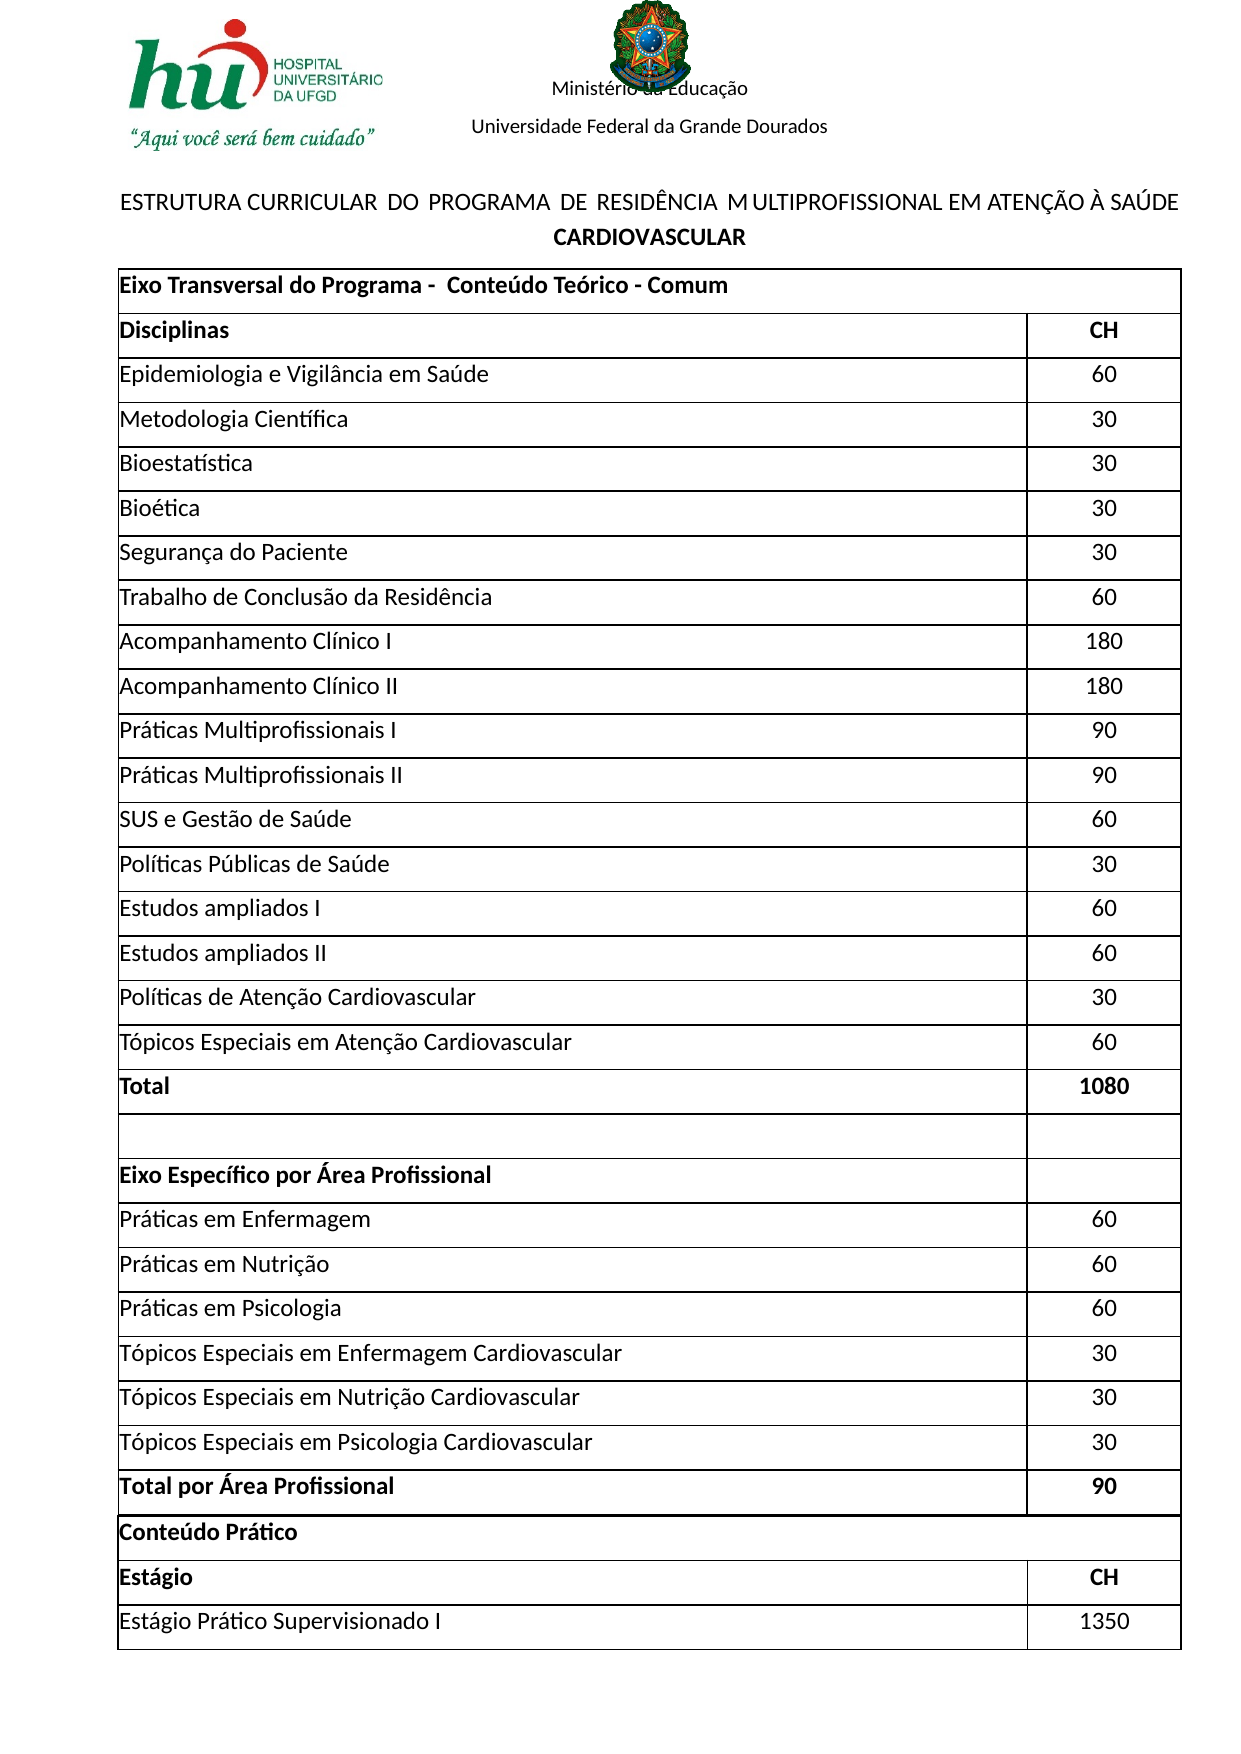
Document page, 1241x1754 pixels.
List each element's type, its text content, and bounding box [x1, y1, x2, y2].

table_header Conteúdo Prático [119, 1517, 1180, 1559]
table_cell Políticas de Atenção Cardiovascular [119, 981, 1026, 1024]
table_cell 1350 [1028, 1606, 1180, 1648]
table_cell Práticas em Psicologia [119, 1293, 1026, 1336]
table_cell Tópicos Especiais em Nutrição Cardiovascular [119, 1382, 1026, 1424]
table_cell Práticas em Enfermagem [119, 1204, 1026, 1247]
table_cell 60 [1028, 1293, 1180, 1336]
table_cell Acompanhamento Clínico I [119, 626, 1026, 668]
table_cell CH [1028, 1561, 1180, 1604]
table_cell 30 [1028, 1426, 1180, 1469]
table_cell Total [119, 1070, 1026, 1113]
table_cell [1028, 1159, 1180, 1202]
table_cell Acompanhamento Clínico II [119, 670, 1026, 713]
table_cell SUS e Gestão de Saúde [119, 803, 1026, 846]
table_cell Práticas Multiprofissionais I [119, 715, 1026, 757]
table_cell 60 [1028, 359, 1180, 401]
table_cell Metodologia Científica [119, 403, 1026, 446]
table_cell Epidemiologia e Vigilância em Saúde [119, 359, 1026, 401]
table_cell Disciplinas [119, 314, 1026, 357]
table_cell 60 [1028, 803, 1180, 846]
table_cell 90 [1028, 1471, 1180, 1513]
table_cell Estudos ampliados II [119, 937, 1026, 980]
table_cell Trabalho de Conclusão da Residência [119, 581, 1026, 624]
table_cell 30 [1028, 537, 1180, 579]
table_cell 60 [1028, 937, 1180, 980]
table_cell Total por Área Profissional [119, 1471, 1026, 1513]
table_cell Políticas Públicas de Saúde [119, 848, 1026, 891]
text ESTRUTURA CURRICULAR DO PROGRAMA DE RESIDÊNCIA MULTIPROFISSIONAL EM ATENÇÃO À SAÚDE CARDIOVASCULAR [118, 186, 1181, 251]
table_cell Bioestatística [119, 448, 1026, 490]
table_cell Práticas em Nutrição [119, 1248, 1026, 1291]
table_cell 30 [1028, 1337, 1180, 1380]
table_cell Tópicos Especiais em Psicologia Cardiovascular [119, 1426, 1026, 1469]
table_cell 90 [1028, 715, 1180, 757]
table_header Eixo Transversal do Programa - Conteúdo Teórico - Comum [119, 270, 1180, 312]
table_cell 30 [1028, 448, 1180, 490]
table_cell 30 [1028, 492, 1180, 535]
table_cell Segurança do Paciente [119, 537, 1026, 579]
table_cell 60 [1028, 892, 1180, 935]
table_cell [1028, 1115, 1180, 1158]
table_cell Eixo Específico por Área Profissional [119, 1159, 1026, 1202]
table_cell 30 [1028, 981, 1180, 1024]
table_cell 30 [1028, 403, 1180, 446]
table_cell 60 [1028, 581, 1180, 624]
table_cell Estágio Prático Supervisionado I [119, 1606, 1027, 1648]
table_cell 60 [1028, 1204, 1180, 1247]
table_cell 180 [1028, 626, 1180, 668]
table_cell 1080 [1028, 1070, 1180, 1113]
table_cell Bioética [119, 492, 1026, 535]
table_cell 30 [1028, 1382, 1180, 1424]
table_cell 90 [1028, 759, 1180, 802]
table_cell 30 [1028, 848, 1180, 891]
table_cell Práticas Multiprofissionais II [119, 759, 1026, 802]
table_cell Tópicos Especiais em Atenção Cardiovascular [119, 1026, 1026, 1069]
table_cell 60 [1028, 1248, 1180, 1291]
table_cell Estudos ampliados I [119, 892, 1026, 935]
table_cell CH [1028, 314, 1180, 357]
table_cell Tópicos Especiais em Enfermagem Cardiovascular [119, 1337, 1026, 1380]
table_cell [119, 1115, 1026, 1158]
table_cell 180 [1028, 670, 1180, 713]
table_cell 60 [1028, 1026, 1180, 1069]
table_cell Estágio [119, 1561, 1027, 1604]
